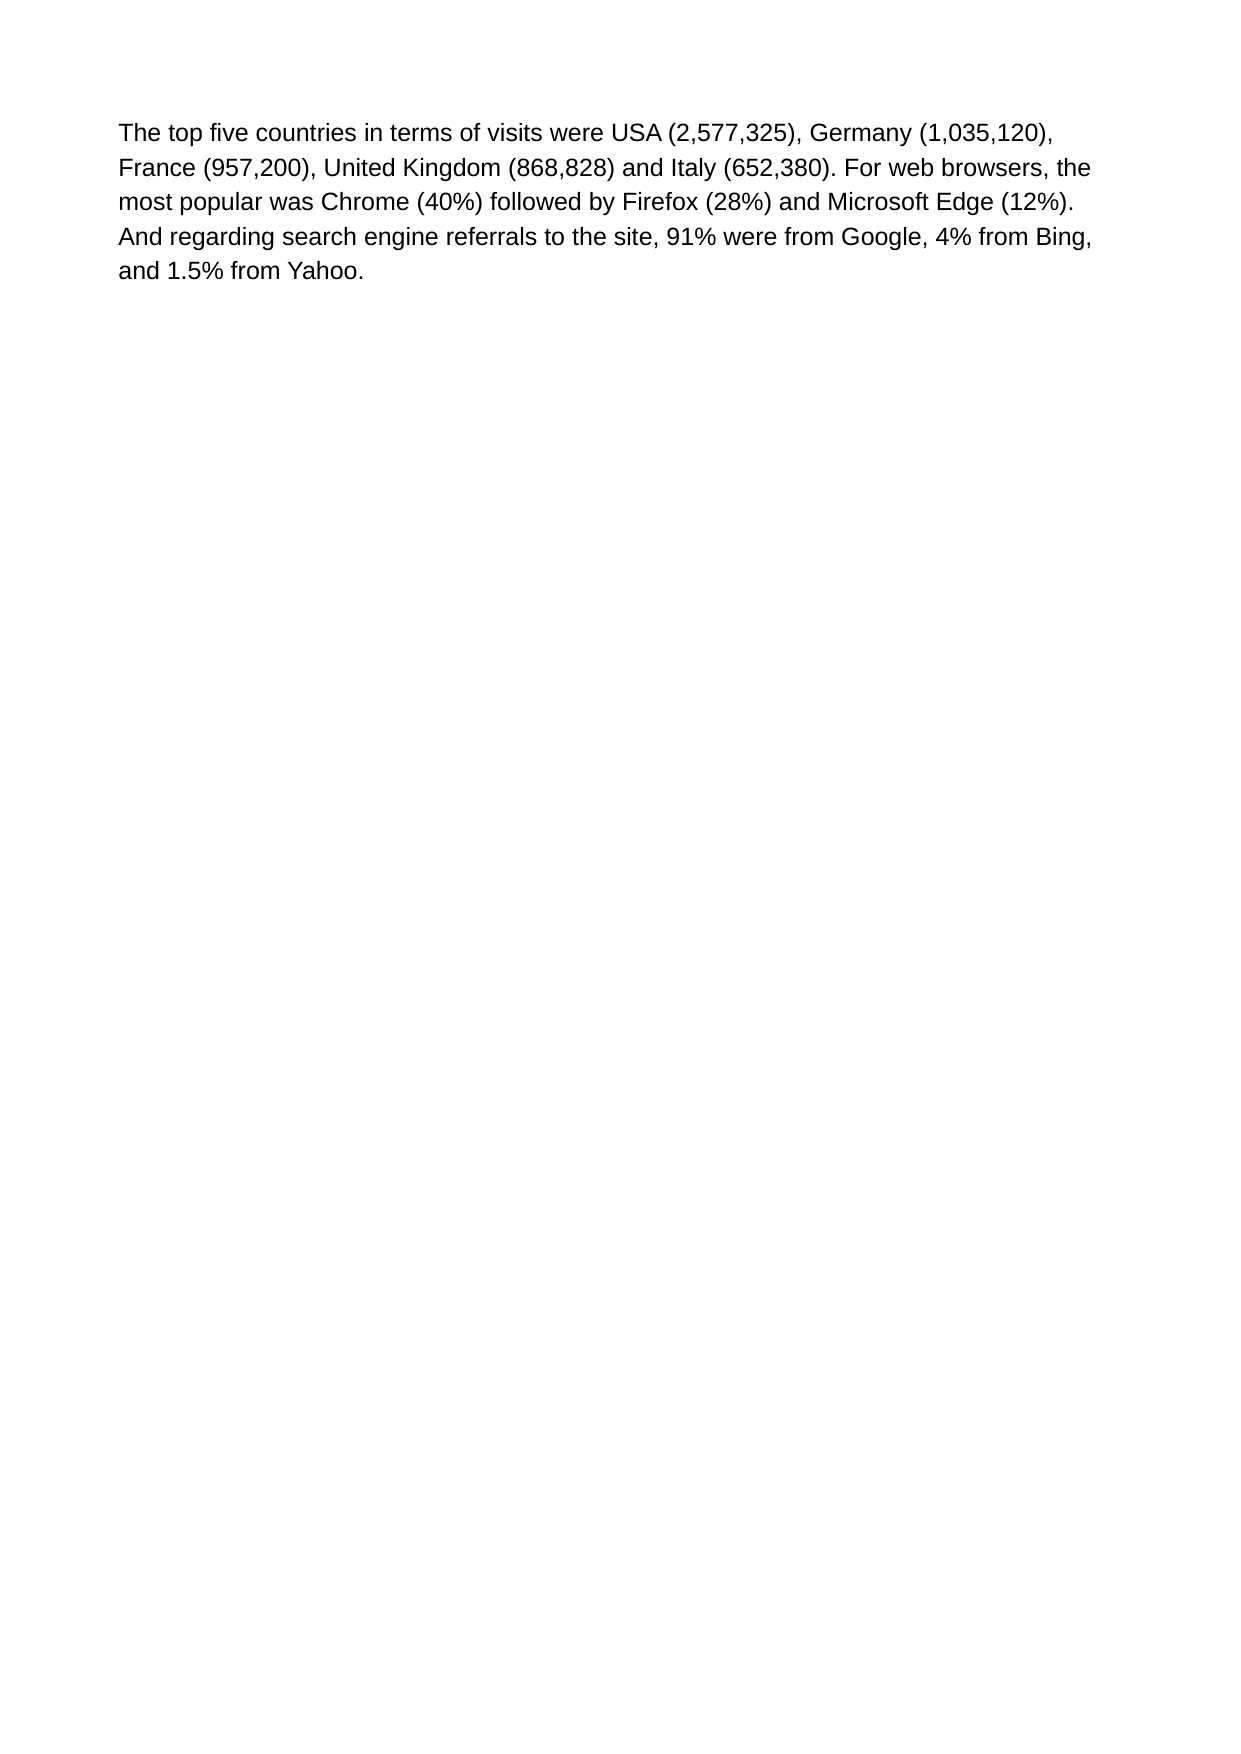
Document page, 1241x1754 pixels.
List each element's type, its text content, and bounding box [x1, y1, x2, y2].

text The top five countries in terms of visits were USA (2,577,325), Germany (1,035,120), France (957,200), United Kingdom (868,828) and Italy (652,380). For web browsers, the most popular was Chrome (40%) followed by Firefox (28%) and Microsoft Edge (12%). And regarding search engine referrals to the site, 91% were from Google, 4% from Bing, and 1.5% from Yahoo. [118, 118, 1122, 285]
